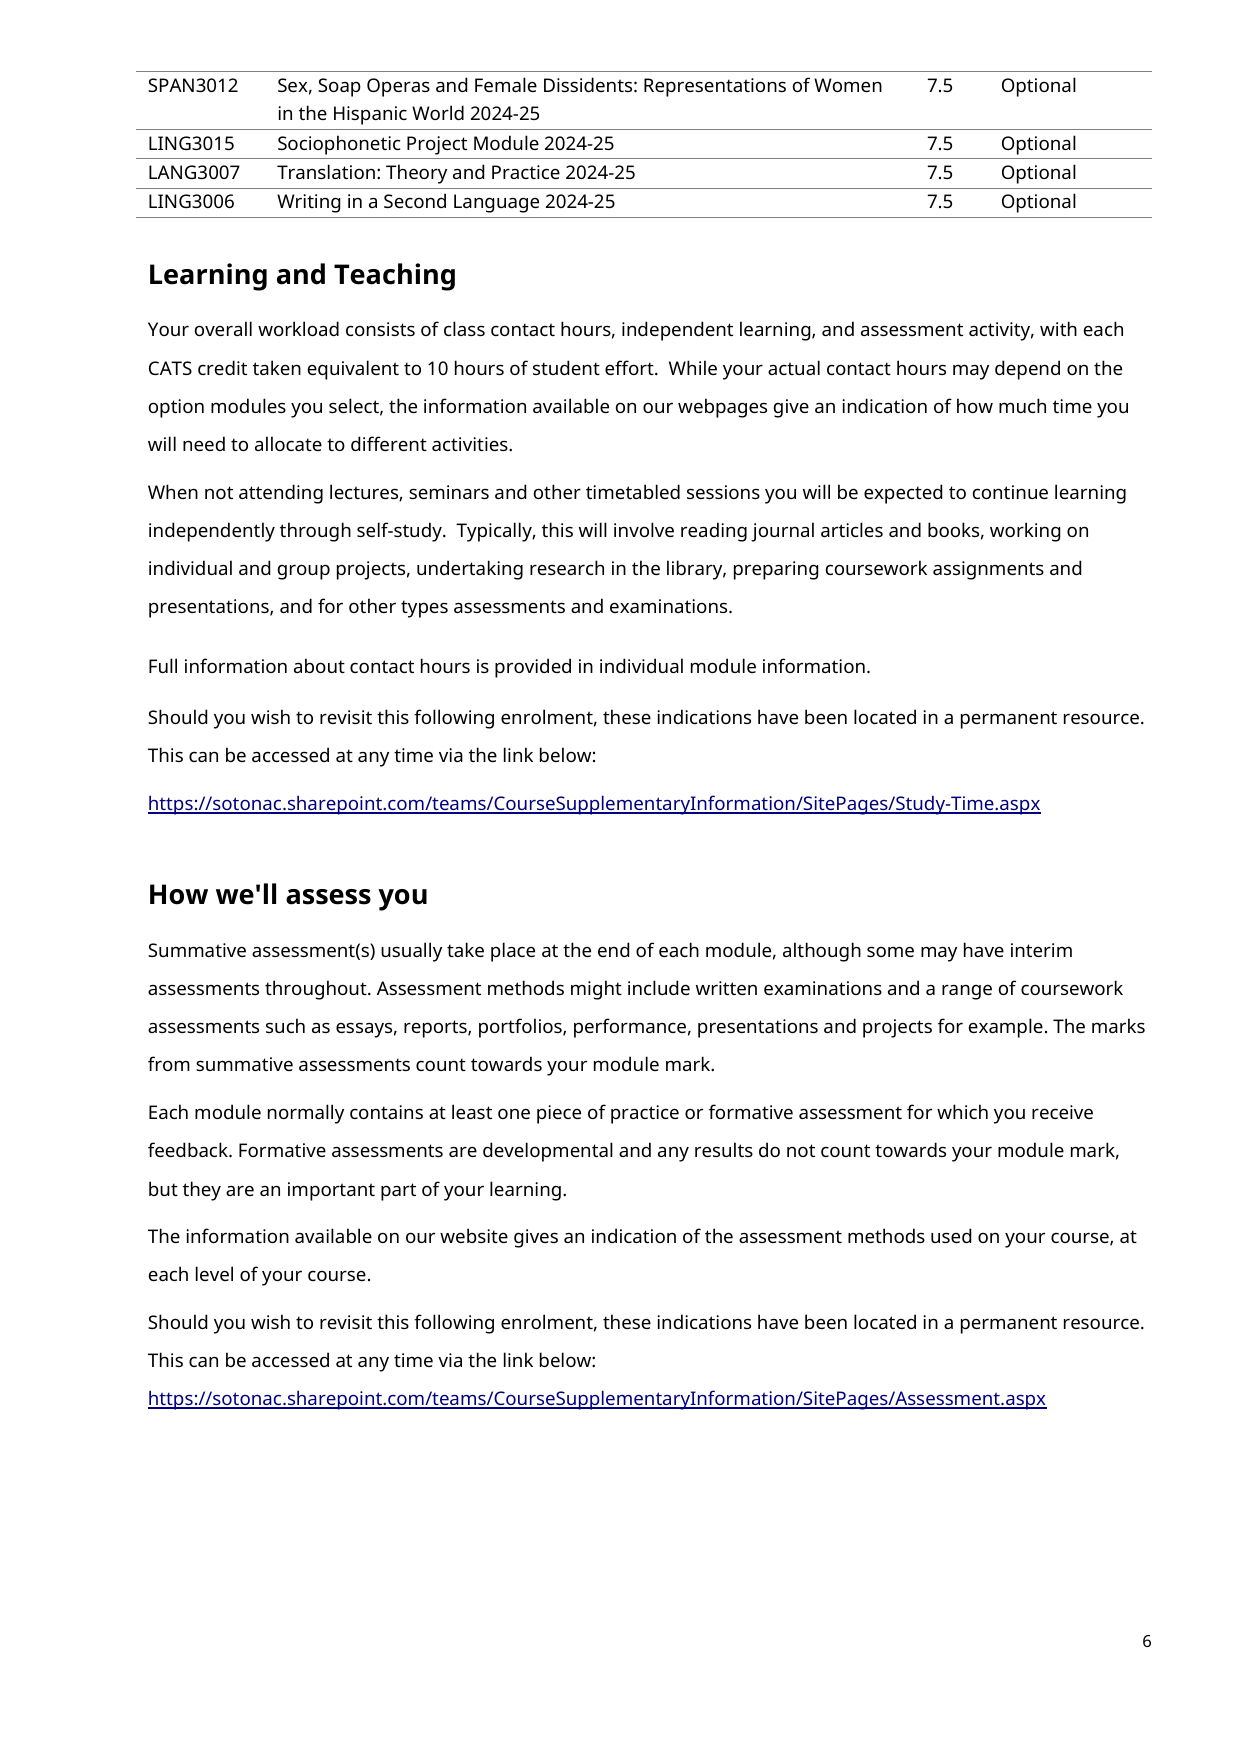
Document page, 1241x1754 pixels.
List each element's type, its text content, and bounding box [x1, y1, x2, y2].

text Should you wish to revisit this following enrolment, these indications have been located in a permanent resource. This can be accessed at any time via the link below: https://sotonac.sharepoint.com/teams/CourseSupplementaryInformation/SitePages/Assessment.aspx [148, 1309, 1152, 1411]
text When not attending lectures, seminars and other timetabled sessions you will be expected to continue learning independently through self-study. Typically, this will involve reading journal articles and books, working on individual and group projects, undertaking research in the library, preparing coursework assignments and presentations, and for other types assessments and examinations. [148, 479, 1152, 619]
text Summative assessment(s) usually take place at the end of each module, although some may have interim assessments throughout. Assessment methods might include written examinations and a range of coursework assessments such as essays, reports, portfolios, performance, presentations and projects for example. The marks from summative assessments count towards your module mark. [148, 937, 1152, 1077]
table_cell Writing in a Second Language 2024-25 [266, 189, 916, 217]
text Full information about contact hours is provided in individual module information. [148, 654, 1152, 679]
subtitle Learning and Teaching [148, 255, 1152, 292]
table_cell Sociophonetic Project Module 2024-25 [266, 130, 916, 158]
table_cell Optional [989, 72, 1152, 129]
table_cell 7.5 [916, 159, 989, 187]
table_cell LING3015 [136, 130, 266, 158]
subtitle How we'll assess you [148, 876, 1152, 912]
table_cell 7.5 [916, 189, 989, 217]
text The information available on our website gives an indication of the assessment methods used on your course, at each level of your course. [148, 1223, 1152, 1287]
table_cell Sex, Soap Operas and Female Dissidents: Representations of Women in the Hispanic World 2024-25 [266, 72, 916, 129]
text Each module normally contains at least one piece of practice or formative assessment for which you receive feedback. Formative assessments are developmental and any results do not count towards your module mark, but they are an important part of your learning. [148, 1099, 1152, 1201]
text Should you wish to revisit this following enrolment, these indications have been located in a permanent resource. This can be accessed at any time via the link below: [148, 704, 1152, 768]
table_cell LING3006 [136, 189, 266, 217]
text https://sotonac.sharepoint.com/teams/CourseSupplementaryInformation/SitePages/Study-Time.aspx [148, 790, 1152, 816]
table_cell Optional [989, 189, 1152, 217]
table_cell SPAN3012 [136, 72, 266, 129]
table_cell 7.5 [916, 72, 989, 129]
table_cell LANG3007 [136, 159, 266, 187]
table_cell Optional [989, 159, 1152, 187]
table_cell 7.5 [916, 130, 989, 158]
table_cell Translation: Theory and Practice 2024-25 [266, 159, 916, 187]
table_cell Optional [989, 130, 1152, 158]
text Your overall workload consists of class contact hours, independent learning, and assessment activity, with each CATS credit taken equivalent to 10 hours of student effort. While your actual contact hours may depend on the option modules you select, the information available on our webpages give an indication of how much time you will need to allocate to different activities. [148, 317, 1152, 457]
